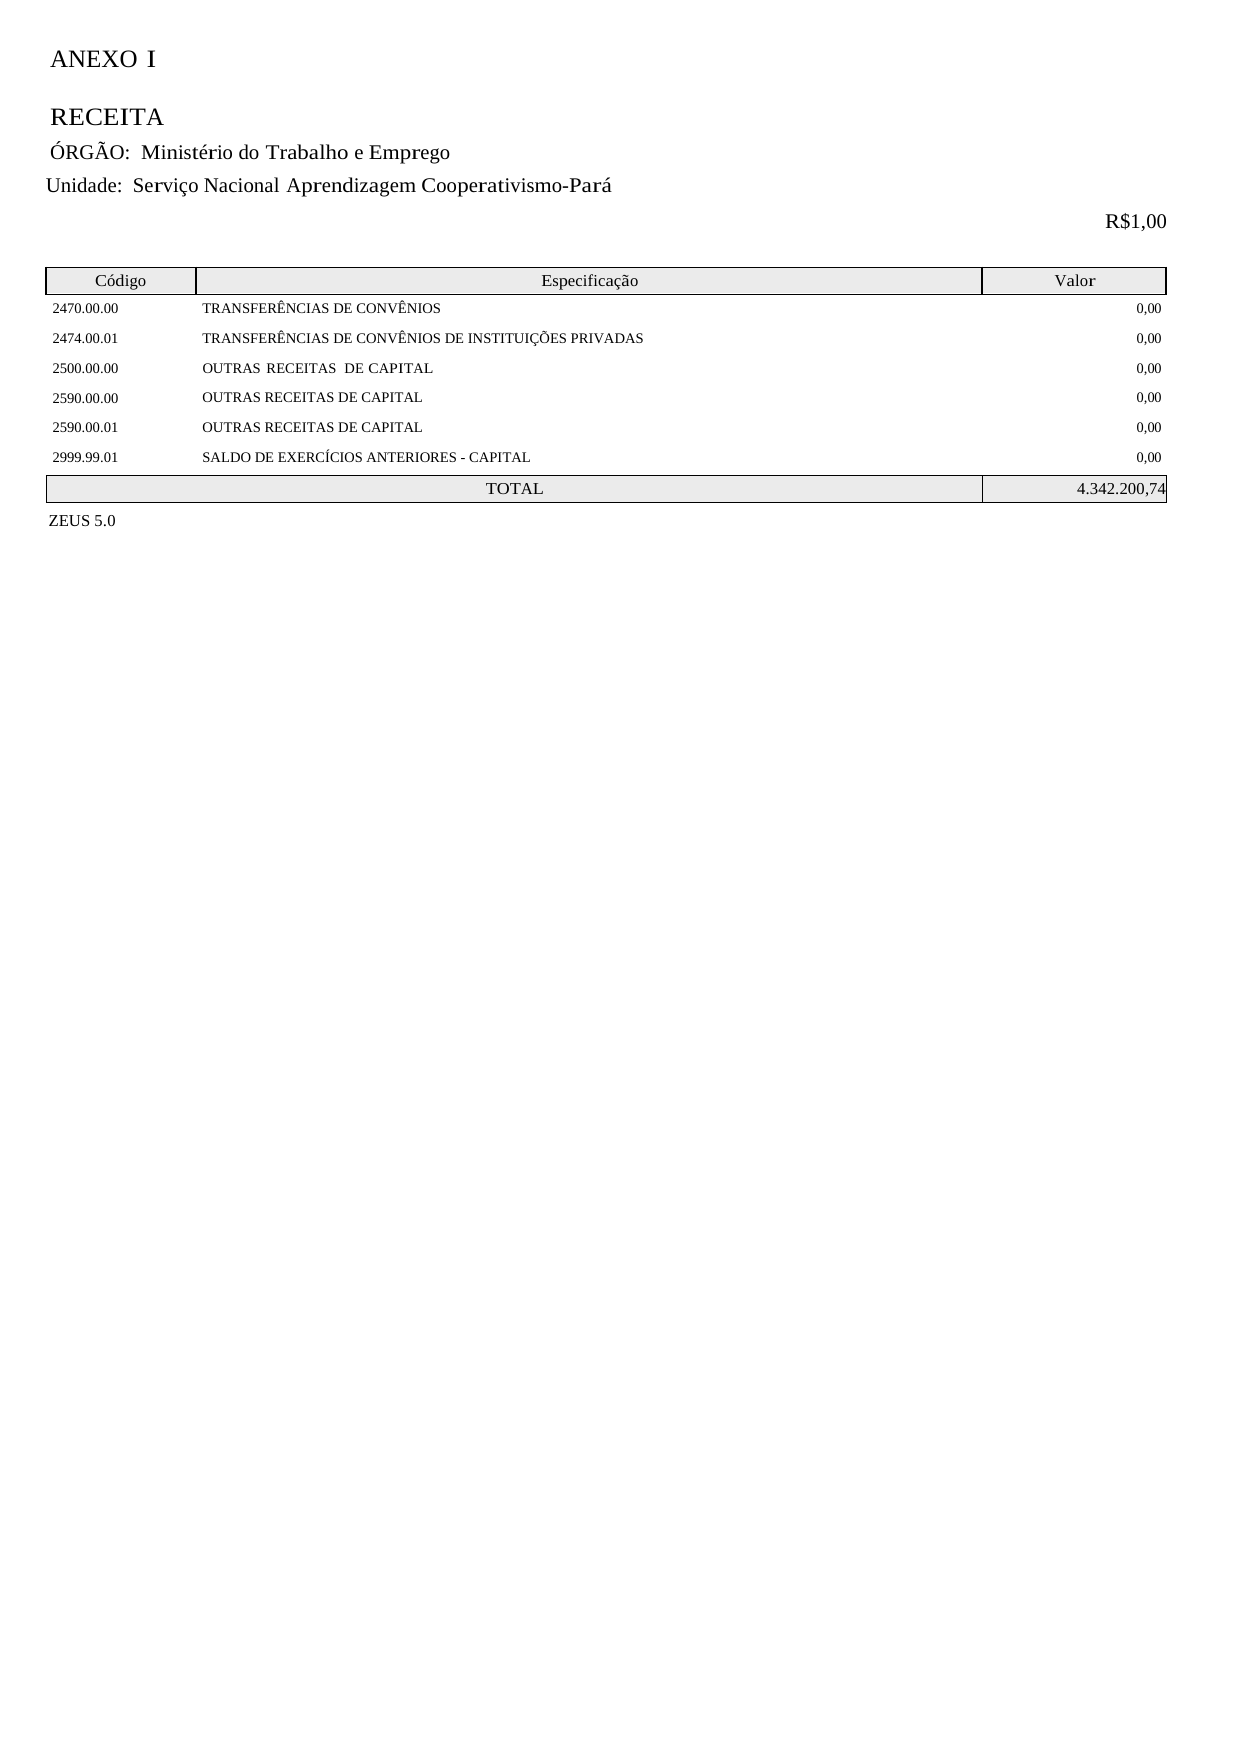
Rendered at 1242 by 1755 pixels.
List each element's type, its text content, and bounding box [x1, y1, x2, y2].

table_header Código [47, 268, 195, 293]
table_cell TOTAL [47, 476, 982, 502]
table_header Especificação [197, 268, 981, 293]
table_header Valor [983, 268, 1165, 293]
text ZEUS 5.0 [48, 510, 1179, 529]
table_cell 0,00 0,00 0,00 0,00 0,00 0,00 [982, 295, 1166, 475]
table_cell 4.342.200,74 [983, 476, 1166, 502]
table_cell TRANSFERÊNCIAS DE CONVÊNIOS TRANSFERÊNCIAS DE CONVÊNIOS DE INSTITUIÇÕES PRIVADAS OUTRAS RECEITAS DE CAPITAL OUTRAS RECEITAS DE CAPITAL OUTRAS RECEITAS DE CAPITAL SALDO DE EXERCÍCIOS ANTERIORES - CAPITAL [196, 295, 982, 475]
table_cell 2470.00.00 2474.00.01 2500.00.00 2590.00.00 2590.00.01 2999.99.01 [46, 295, 196, 475]
